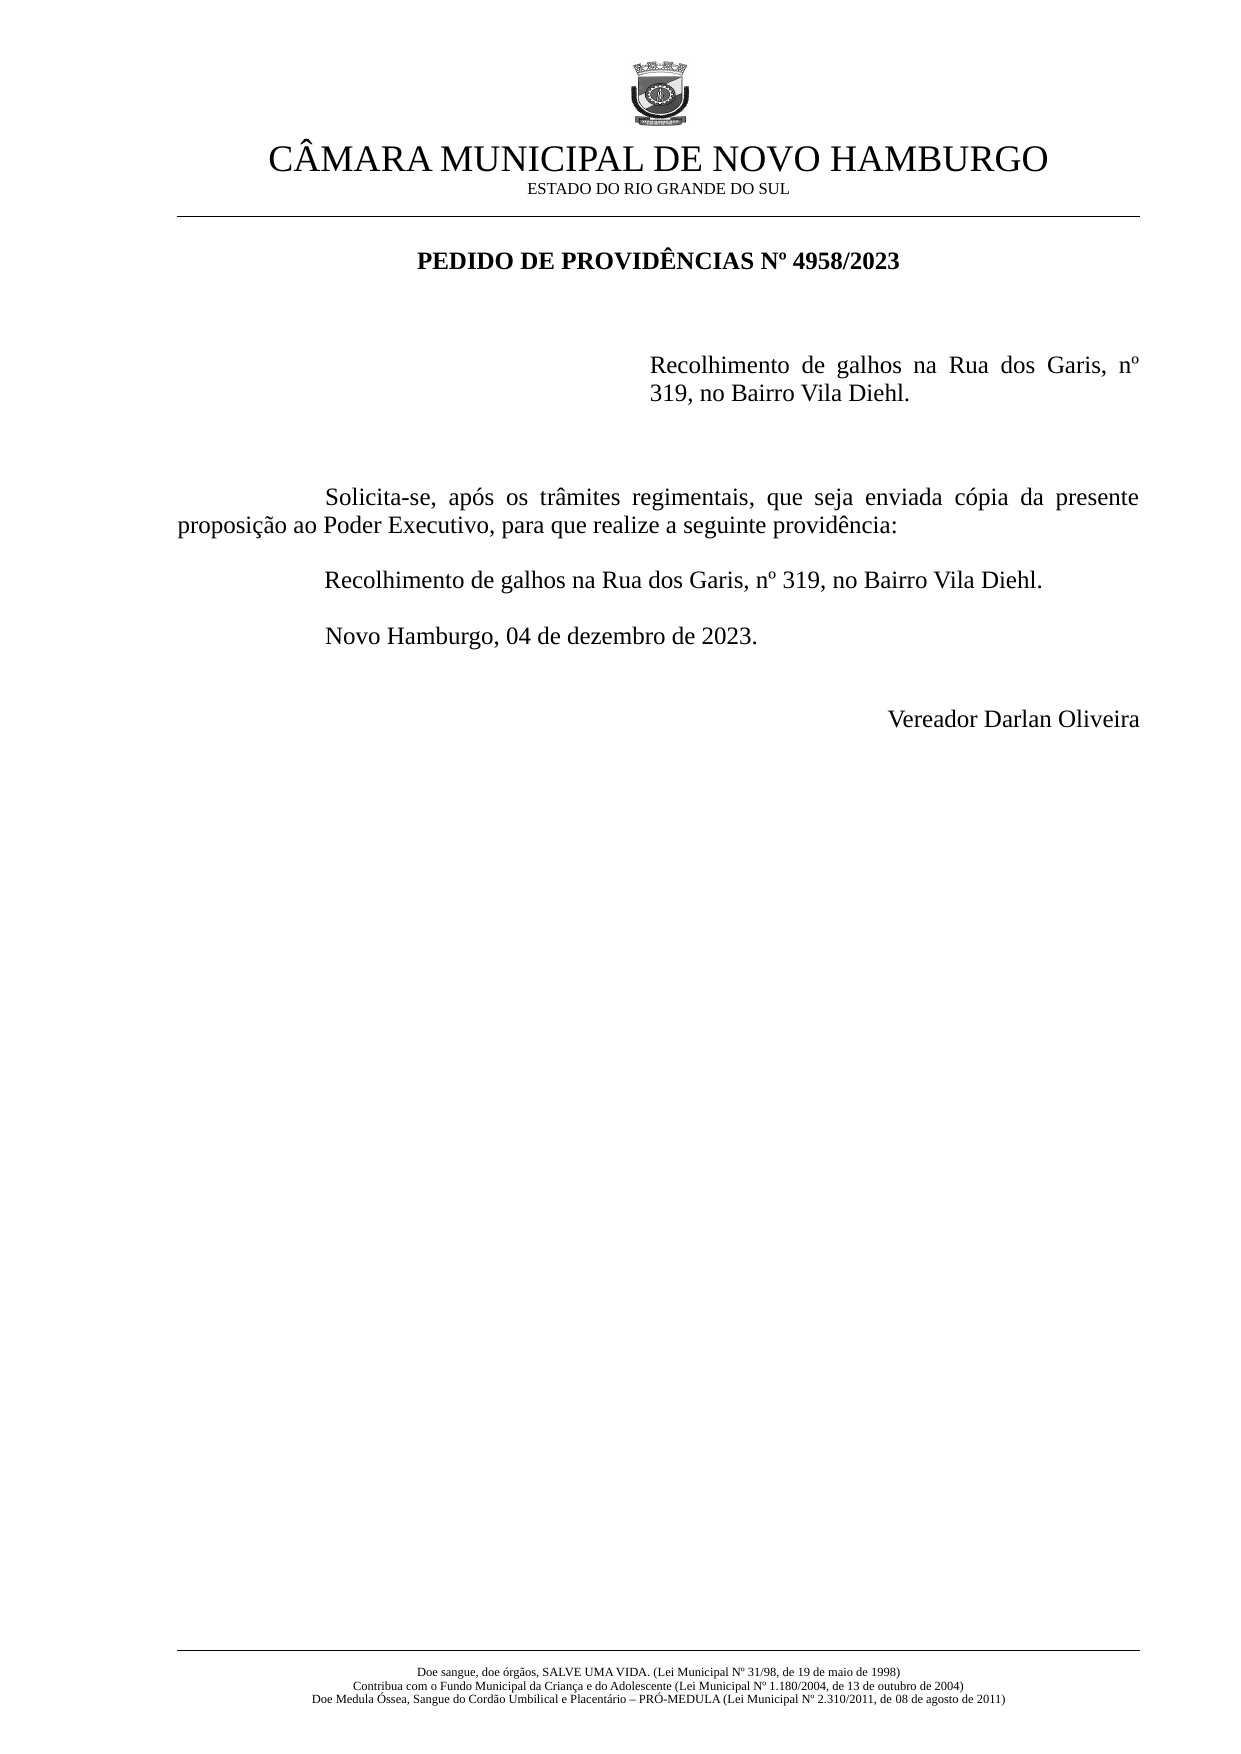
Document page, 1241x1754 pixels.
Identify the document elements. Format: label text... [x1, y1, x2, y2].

text Novo Hamburgo, 04 de dezembro de 2023. [177, 622, 1140, 650]
text Vereador Darlan Oliveira [177, 705, 1140, 733]
text Solicita-se, após os trâmites regimentais, que seja enviada cópia da presente proposição ao Poder Executivo, para que realize a seguinte providência: [177, 483, 1140, 539]
text PEDIDO DE PROVIDÊNCIAS Nº 4958/2023 [177, 247, 1140, 274]
list Recolhimento de galhos na Rua dos Garis, nº 319, no Bairro Vila Diehl. [177, 567, 1140, 594]
list Recolhimento de galhos na Rua dos Garis, nº 319, no Bairro Vila Diehl. [649, 351, 1140, 407]
